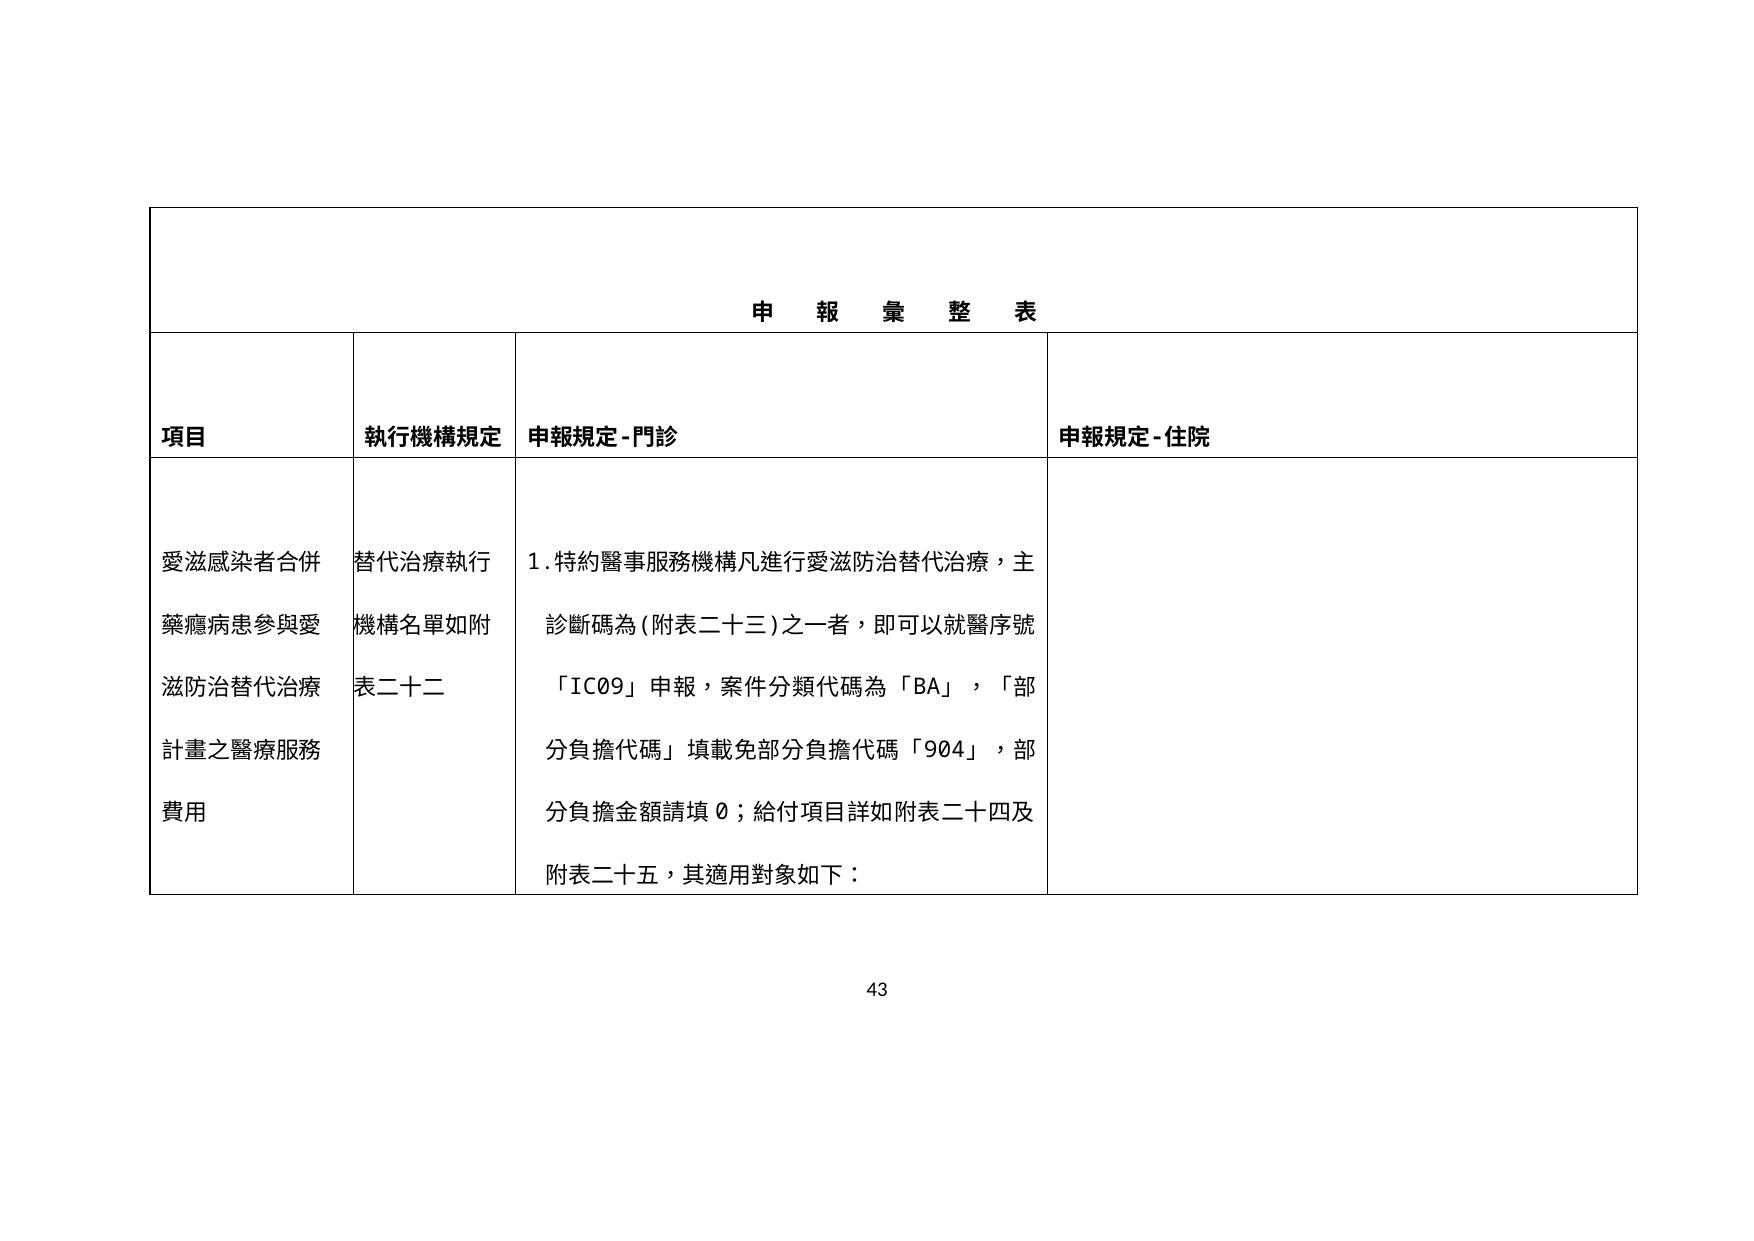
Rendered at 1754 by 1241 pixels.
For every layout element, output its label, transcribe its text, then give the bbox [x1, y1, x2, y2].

table_cell 申報規定-門診 [516, 333, 1047, 457]
table_cell 執行機構規定 [354, 333, 515, 457]
table_cell 項目 [151, 333, 353, 457]
table_cell 1.特約醫事服務機構凡進行愛滋防治替代治療，主診斷碼為(附表二十三)之一者，即可以就醫序號「IC09」申報，案件分類代碼為「BA」，「部分負擔代碼」填載免部分負擔代碼「904」，部分負擔金額請填0；給付項目詳如附表二十四及附表二十五，其適用對象如下： [516, 458, 1047, 894]
table_cell 替代治療執行機構名單如附表二十二 [354, 458, 515, 894]
table_header 申報彙整表 [151, 208, 1637, 332]
table_cell 申報規定-住院 [1048, 333, 1637, 457]
table_cell [1048, 458, 1637, 894]
table_cell 愛滋感染者合併藥癮病患參與愛滋防治替代治療計畫之醫療服務費用 [151, 458, 353, 894]
